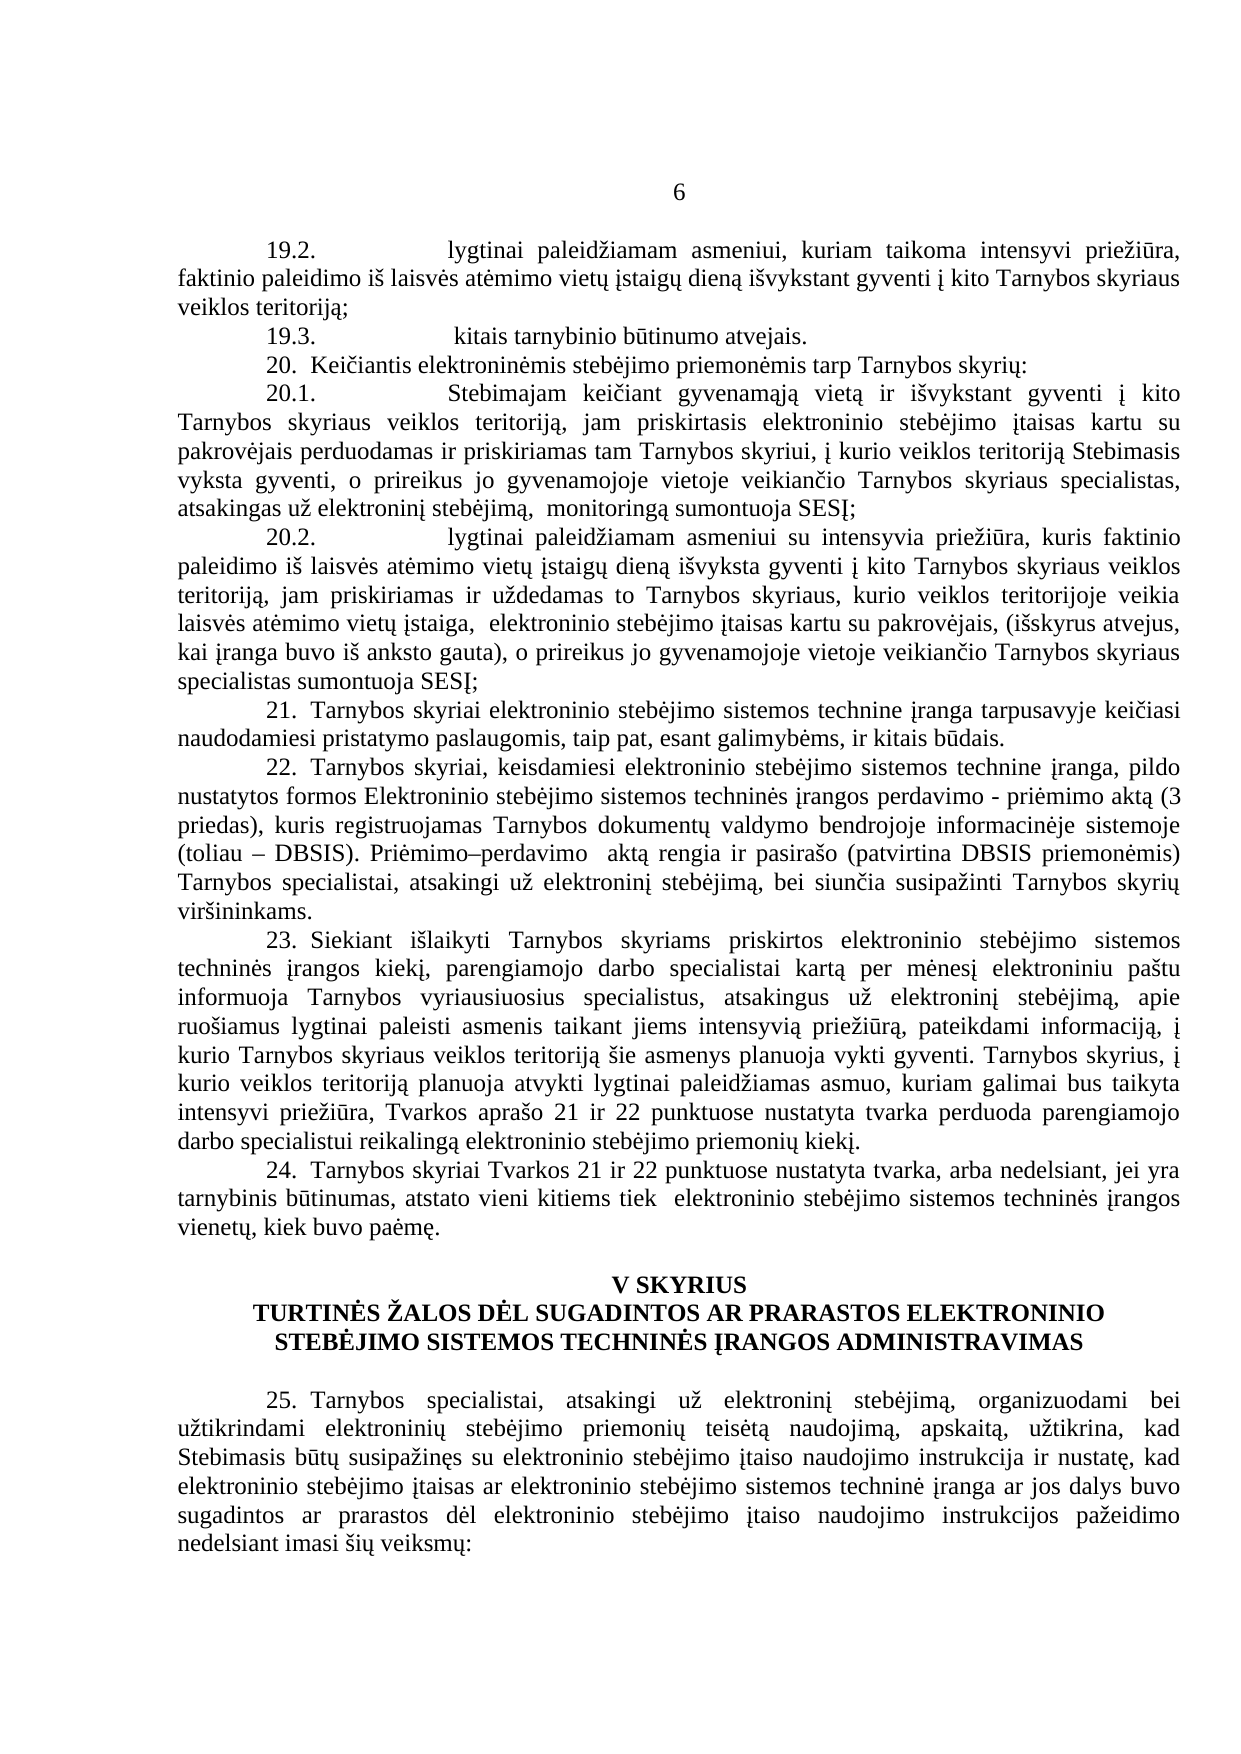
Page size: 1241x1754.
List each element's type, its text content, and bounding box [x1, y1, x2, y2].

text 19.2. lygtinai paleidžiamam asmeniui, kuriam taikoma intensyvi priežiūra, faktinio paleidimo iš laisvės atėmimo vietų įstaigų dieną išvykstant gyventi į kito Tarnybos skyriaus veiklos teritoriją; [177, 235, 1181, 321]
text 19.3. kitais tarnybinio būtinumo atvejais. [177, 321, 1181, 350]
text 20.2. lygtinai paleidžiamam asmeniui su intensyvia priežiūra, kuris faktinio paleidimo iš laisvės atėmimo vietų įstaigų dieną išvyksta gyventi į kito Tarnybos skyriaus veiklos teritoriją, jam priskiriamas ir uždedamas to Tarnybos skyriaus, kurio veiklos teritorijoje veikia laisvės atėmimo vietų įstaiga, elektroninio stebėjimo įtaisas kartu su pakrovėjais, (išskyrus atvejus, kai įranga buvo iš anksto gauta), o prireikus jo gyvenamojoje vietoje veikiančio Tarnybos skyriaus specialistas sumontuoja SESĮ; [177, 522, 1181, 695]
text 21. Tarnybos skyriai elektroninio stebėjimo sistemos technine įranga tarpusavyje keičiasi naudodamiesi pristatymo paslaugomis, taip pat, esant galimybėms, ir kitais būdais. [177, 695, 1181, 752]
text V SKYRIUS [177, 1270, 1181, 1298]
text 23. Siekiant išlaikyti Tarnybos skyriams priskirtos elektroninio stebėjimo sistemos techninės įrangos kiekį, parengiamojo darbo specialistai kartą per mėnesį elektroniniu paštu informuoja Tarnybos vyriausiuosius specialistus, atsakingus už elektroninį stebėjimą, apie ruošiamus lygtinai paleisti asmenis taikant jiems intensyvią priežiūrą, pateikdami informaciją, į kurio Tarnybos skyriaus veiklos teritoriją šie asmenys planuoja vykti gyventi. Tarnybos skyrius, į kurio veiklos teritoriją planuoja atvykti lygtinai paleidžiamas asmuo, kuriam galimai bus taikyta intensyvi priežiūra, Tvarkos aprašo 21 ir 22 punktuose nustatyta tvarka perduoda parengiamojo darbo specialistui reikalingą elektroninio stebėjimo priemonių kiekį. [177, 925, 1181, 1155]
text TURTINĖS ŽALOS DĖL SUGADINTOS AR PRARASTOS ELEKTRONINIO STEBĖJIMO SISTEMOS TECHNINĖS ĮRANGOS ADMINISTRAVIMAS [177, 1298, 1181, 1356]
text 20. Keičiantis elektroninėmis stebėjimo priemonėmis tarp Tarnybos skyrių: [177, 350, 1181, 378]
text 20.1. Stebimajam keičiant gyvenamąją vietą ir išvykstant gyventi į kito Tarnybos skyriaus veiklos teritoriją, jam priskirtasis elektroninio stebėjimo įtaisas kartu su pakrovėjais perduodamas ir priskiriamas tam Tarnybos skyriui, į kurio veiklos teritoriją Stebimasis vyksta gyventi, o prireikus jo gyvenamojoje vietoje veikiančio Tarnybos skyriaus specialistas, atsakingas už elektroninį stebėjimą, monitoringą sumontuoja SESĮ; [177, 378, 1181, 522]
text 22. Tarnybos skyriai, keisdamiesi elektroninio stebėjimo sistemos technine įranga, pildo nustatytos formos Elektroninio stebėjimo sistemos techninės įrangos perdavimo - priėmimo aktą (3 priedas), kuris registruojamas Tarnybos dokumentų valdymo bendrojoje informacinėje sistemoje (toliau – DBSIS). Priėmimo–perdavimo aktą rengia ir pasirašo (patvirtina DBSIS priemonėmis) Tarnybos specialistai, atsakingi už elektroninį stebėjimą, bei siunčia susipažinti Tarnybos skyrių viršininkams. [177, 752, 1181, 925]
text 24. Tarnybos skyriai Tvarkos 21 ir 22 punktuose nustatyta tvarka, arba nedelsiant, jei yra tarnybinis būtinumas, atstato vieni kitiems tiek elektroninio stebėjimo sistemos techninės įrangos vienetų, kiek buvo paėmę. [177, 1155, 1181, 1241]
text 25. Tarnybos specialistai, atsakingi už elektroninį stebėjimą, organizuodami bei užtikrindami elektroninių stebėjimo priemonių teisėtą naudojimą, apskaitą, užtikrina, kad Stebimasis būtų susipažinęs su elektroninio stebėjimo įtaiso naudojimo instrukcija ir nustatę, kad elektroninio stebėjimo įtaisas ar elektroninio stebėjimo sistemos techninė įranga ar jos dalys buvo sugadintos ar prarastos dėl elektroninio stebėjimo įtaiso naudojimo instrukcijos pažeidimo nedelsiant imasi šių veiksmų: [177, 1385, 1181, 1557]
